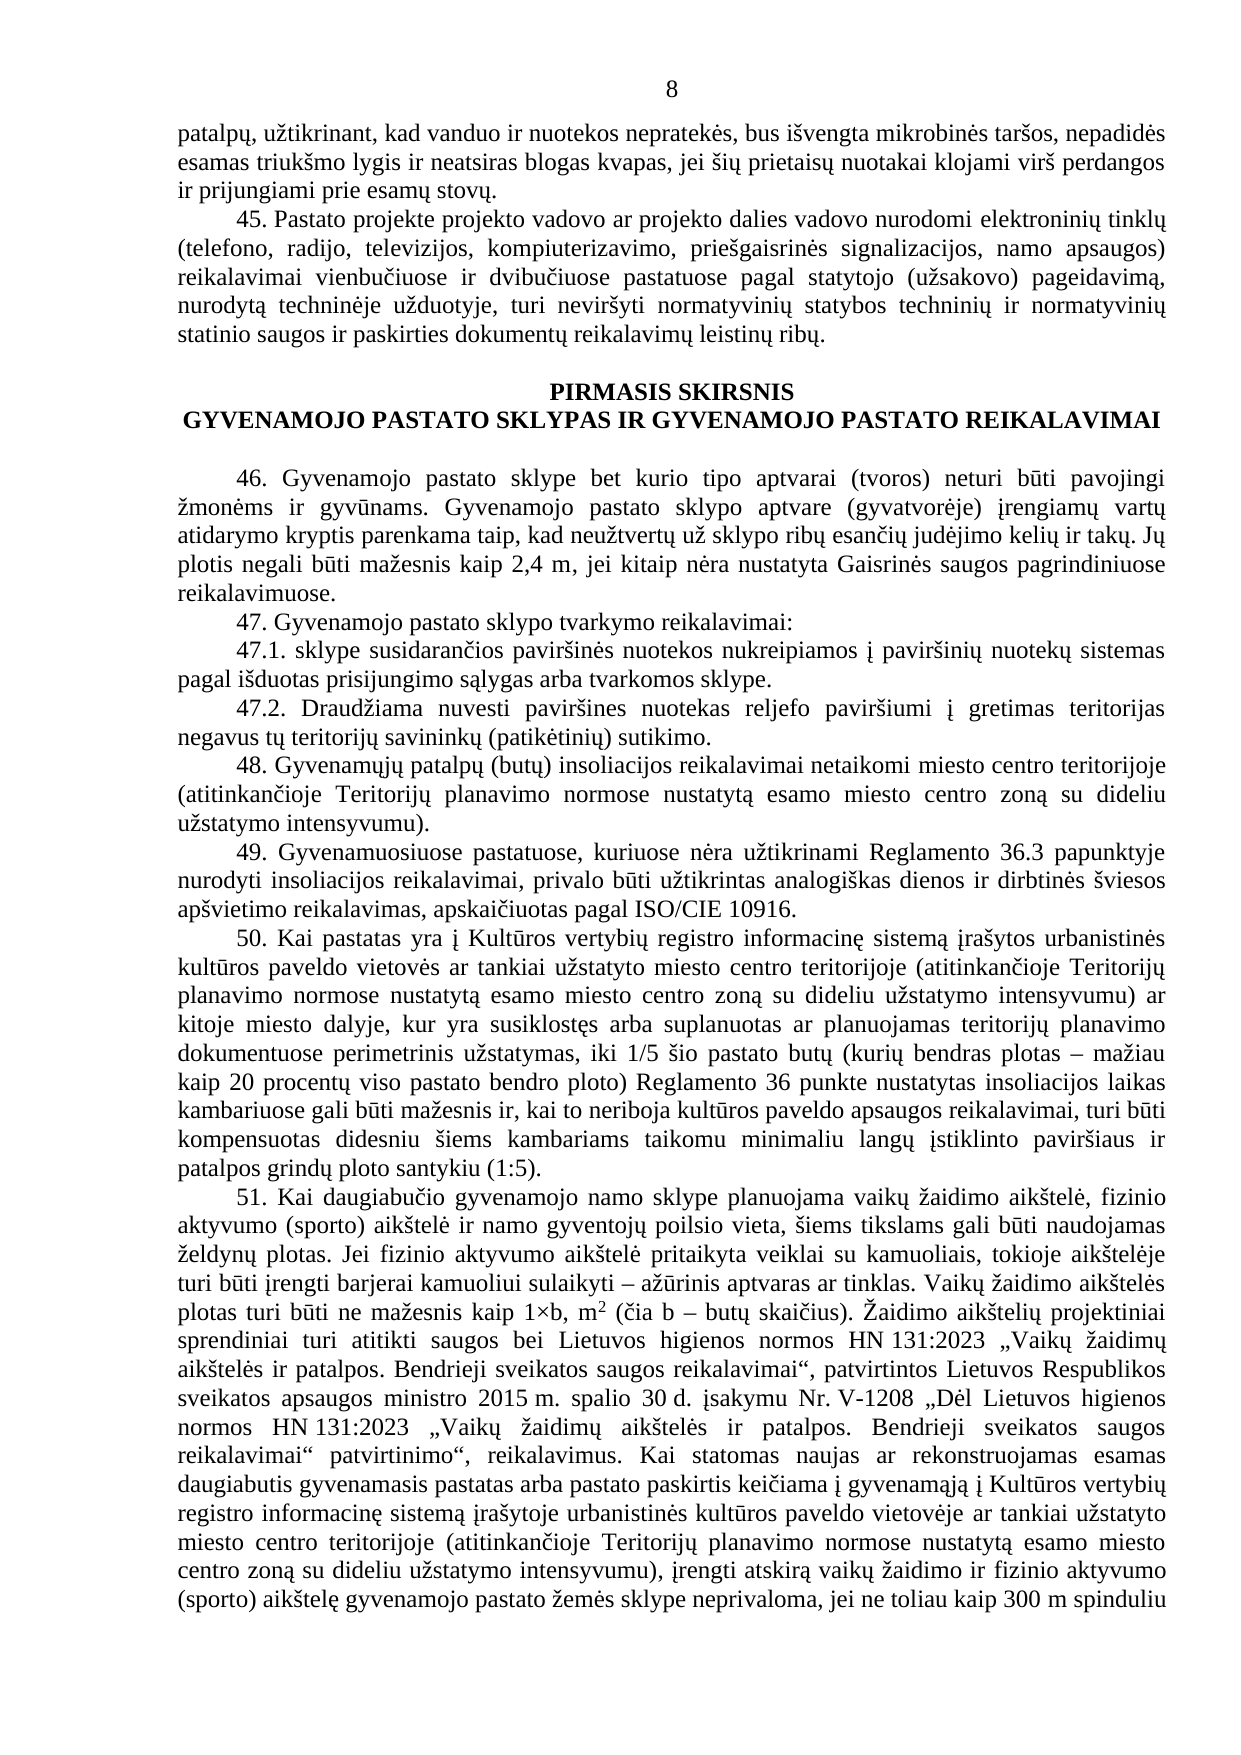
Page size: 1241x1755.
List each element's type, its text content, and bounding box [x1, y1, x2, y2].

subtitle PIRMASIS SKIRSNIS [177, 377, 1166, 406]
text 49. Gyvenamuosiuose pastatuose, kuriuose nėra užtikrinami Reglamento 36.3 papunktyje nurodyti insoliacijos reikalavimai, privalo būti užtikrintas analogiškas dienos ir dirbtinės šviesos apšvietimo reikalavimas, apskaičiuotas pagal ISO/CIE 10916. [177, 837, 1166, 923]
text 46. Gyvenamojo pastato sklype bet kurio tipo aptvarai (tvoros) neturi būti pavojingi žmonėms ir gyvūnams. Gyvenamojo pastato sklypo aptvare (gyvatvorėje) įrengiamų vartų atidarymo kryptis parenkama taip, kad neužtvertų už sklypo ribų esančių judėjimo kelių ir takų. Jų plotis negali būti mažesnis kaip 2,4 m, jei kitaip nėra nustatyta Gaisrinės saugos pagrindiniuose reikalavimuose. [177, 463, 1166, 607]
subtitle GYVENAMOJO PASTATO SKLYPAS IR GYVENAMOJO PASTATO REIKALAVIMAI [177, 406, 1166, 434]
text 50. Kai pastatas yra į Kultūros vertybių registro informacinę sistemą įrašytos urbanistinės kultūros paveldo vietovės ar tankiai užstatyto miesto centro teritorijoje (atitinkančioje Teritorijų planavimo normose nustatytą esamo miesto centro zoną su dideliu užstatymo intensyvumu) ar kitoje miesto dalyje, kur yra susiklostęs arba suplanuotas ar planuojamas teritorijų planavimo dokumentuose perimetrinis užstatymas, iki 1/5 šio pastato butų (kurių bendras plotas – mažiau kaip 20 procentų viso pastato bendro ploto) Reglamento 36 punkte nustatytas insoliacijos laikas kambariuose gali būti mažesnis ir, kai to neriboja kultūros paveldo apsaugos reikalavimai, turi būti kompensuotas didesniu šiems kambariams taikomu minimaliu langų įstiklinto paviršiaus ir patalpos grindų ploto santykiu (1:5). [177, 923, 1166, 1182]
text 47.2. Draudžiama nuvesti paviršines nuotekas reljefo paviršiumi į gretimas teritorijas negavus tų teritorijų savininkų (patikėtinių) sutikimo. [177, 693, 1166, 751]
text 47. Gyvenamojo pastato sklypo tvarkymo reikalavimai: [177, 607, 1166, 636]
text 45. Pastato projekte projekto vadovo ar projekto dalies vadovo nurodomi elektroninių tinklų (telefono, radijo, televizijos, kompiuterizavimo, priešgaisrinės signalizacijos, namo apsaugos) reikalavimai vienbučiuose ir dvibučiuose pastatuose pagal statytojo (užsakovo) pageidavimą, nurodytą techninėje užduotyje, turi neviršyti normatyvinių statybos techninių ir normatyvinių statinio saugos ir paskirties dokumentų reikalavimų leistinų ribų. [177, 204, 1166, 348]
text 48. Gyvenamųjų patalpų (butų) insoliacijos reikalavimai netaikomi miesto centro teritorijoje (atitinkančioje Teritorijų planavimo normose nustatytą esamo miesto centro zoną su dideliu užstatymo intensyvumu). [177, 751, 1166, 837]
text 47.1. sklype susidarančios paviršinės nuotekos nukreipiamos į paviršinių nuotekų sistemas pagal išduotas prisijungimo sąlygas arba tvarkomos sklype. [177, 636, 1166, 693]
text patalpų, užtikrinant, kad vanduo ir nuotekos nepratekės, bus išvengta mikrobinės taršos, nepadidės esamas triukšmo lygis ir neatsiras blogas kvapas, jei šių prietaisų nuotakai klojami virš perdangos ir prijungiami prie esamų stovų. [177, 118, 1166, 204]
text 51. Kai daugiabučio gyvenamojo namo sklype planuojama vaikų žaidimo aikštelė, fizinio aktyvumo (sporto) aikštelė ir namo gyventojų poilsio vieta, šiems tikslams gali būti naudojamas želdynų plotas. Jei fizinio aktyvumo aikštelė pritaikyta veiklai su kamuoliais, tokioje aikštelėje turi būti įrengti barjerai kamuoliui sulaikyti – ažūrinis aptvaras ar tinklas. Vaikų žaidimo aikštelės plotas turi būti ne mažesnis kaip 1×b, m2 (čia b – butų skaičius). Žaidimo aikštelių projektiniai sprendiniai turi atitikti saugos bei Lietuvos higienos normos HN 131:2023 „Vaikų žaidimų aikštelės ir patalpos. Bendrieji sveikatos saugos reikalavimai“, patvirtintos Lietuvos Respublikos sveikatos apsaugos ministro 2015 m. spalio 30 d. įsakymu Nr. V-1208 „Dėl Lietuvos higienos normos HN 131:2023 „Vaikų žaidimų aikštelės ir patalpos. Bendrieji sveikatos saugos reikalavimai“ patvirtinimo“, reikalavimus. Kai statomas naujas ar rekonstruojamas esamas daugiabutis gyvenamasis pastatas arba pastato paskirtis keičiama į gyvenamąją į Kultūros vertybių registro informacinę sistemą įrašytoje urbanistinės kultūros paveldo vietovėje ar tankiai užstatyto miesto centro teritorijoje (atitinkančioje Teritorijų planavimo normose nustatytą esamo miesto centro zoną su dideliu užstatymo intensyvumu), įrengti atskirą vaikų žaidimo ir fizinio aktyvumo (sporto) aikštelę gyvenamojo pastato žemės sklype neprivaloma, jei ne toliau kaip 300 m spinduliu [177, 1182, 1166, 1613]
